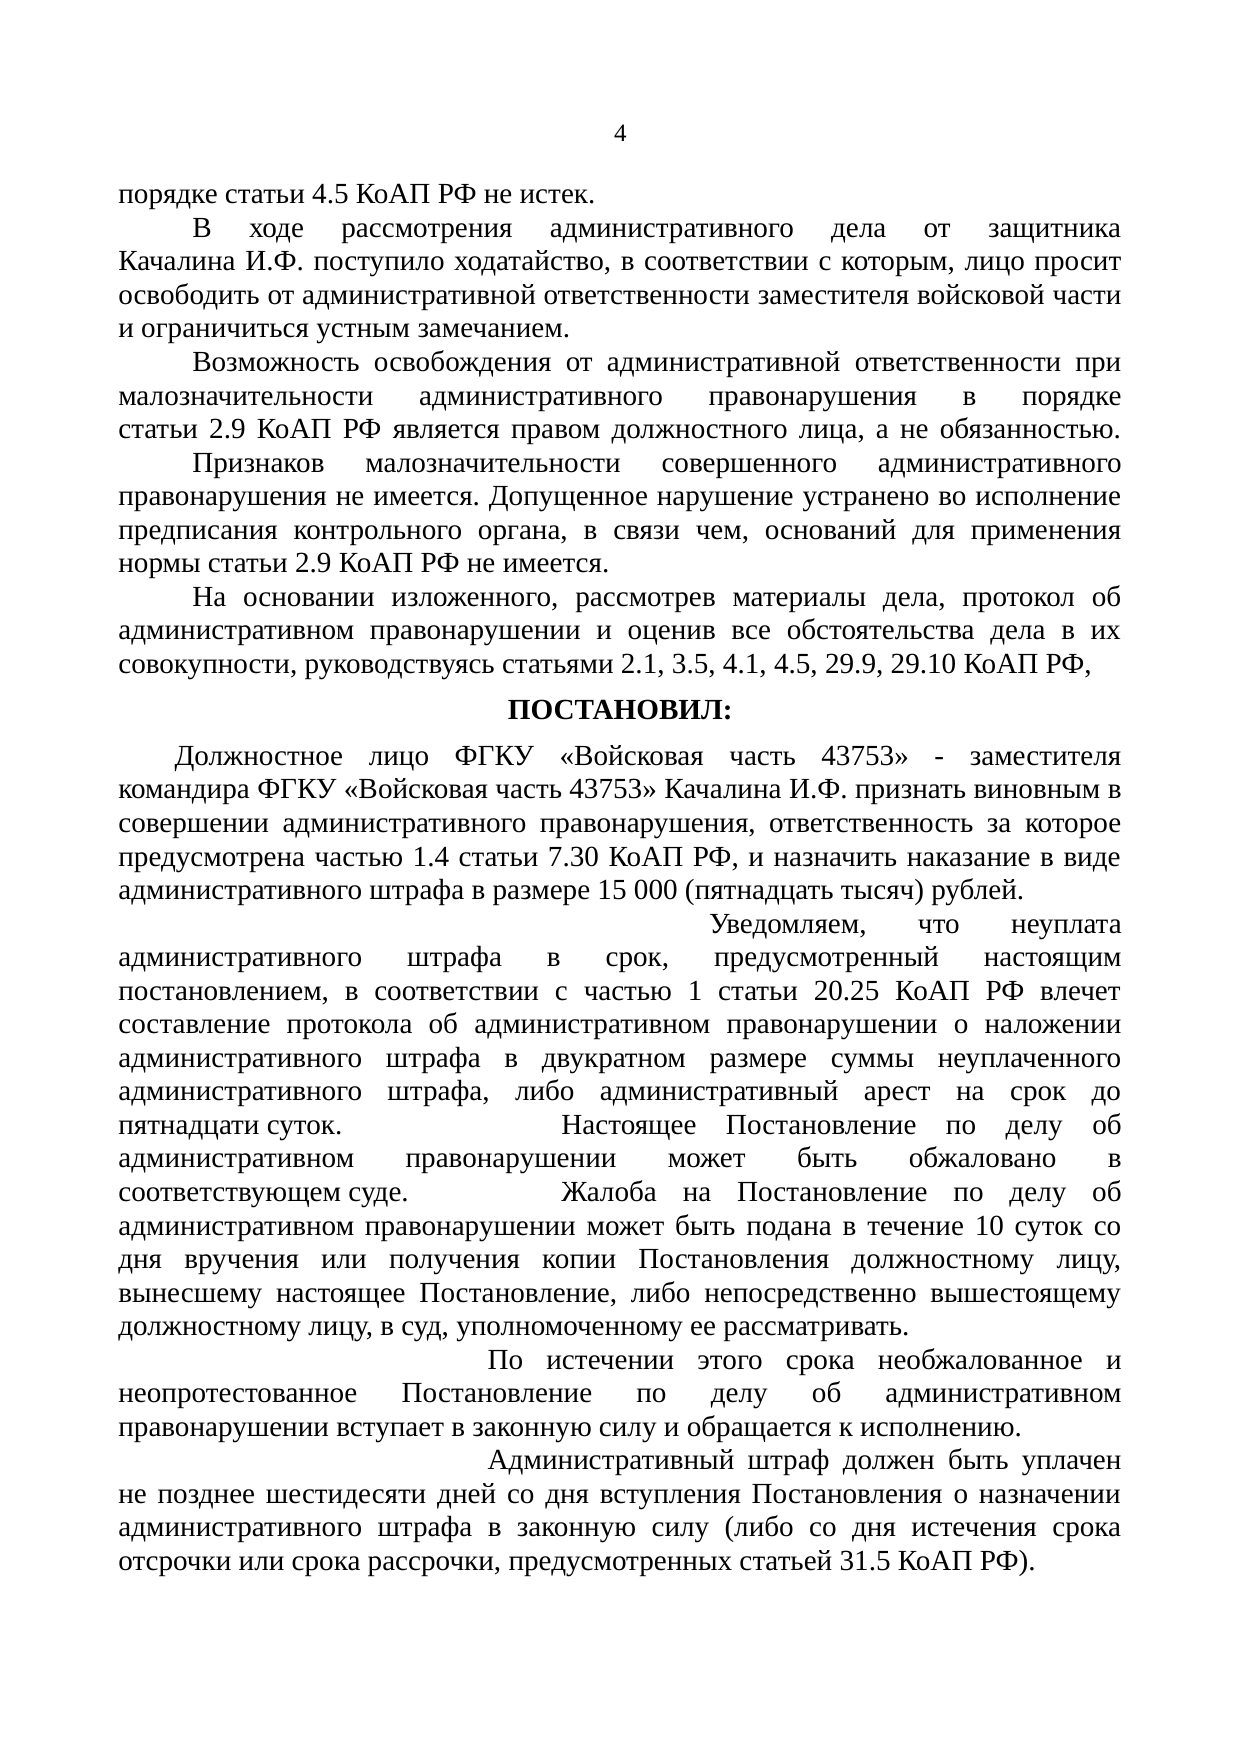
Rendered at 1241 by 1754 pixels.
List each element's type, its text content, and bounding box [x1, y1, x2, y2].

text ПОСТАНОВИЛ: [118, 692, 1122, 726]
text порядке статьи 4.5 КоАП РФ не истек. В ходе рассмотрения административного дела от защитника Качалина И.Ф. поступило ходатайство, в соответствии с которым, лицо просит освободить от административной ответственности заместителя войсковой части и ограничиться устным замечанием. Возможность освобождения от административной ответственности при малозначительности административного правонарушения в порядке статьи 2.9 КоАП РФ является правом должностного лица, а не обязанностью. Признаков малозначительности совершенного административного правонарушения не имеется. Допущенное нарушение устранено во исполнение предписания контрольного органа, в связи чем, оснований для применения нормы статьи 2.9 КоАП РФ не имеется. На основании изложенного, рассмотрев материалы дела, протокол об административном правонарушении и оценив все обстоятельства дела в их совокупности, руководствуясь статьями 2.1, 3.5, 4.1, 4.5, 29.9, 29.10 КоАП РФ, [118, 176, 1122, 679]
text Должностное лицо ФГКУ «Войсковая часть 43753» - заместителя командира ФГКУ «Войсковая часть 43753» Качалина И.Ф. признать виновным в совершении административного правонарушения, ответственность за которое предусмотрена частью 1.4 статьи 7.30 КоАП РФ, и назначить наказание в виде административного штрафа в размере 15 000 (пятнадцать тысяч) рублей. Уведомляем, что неуплата административного штрафа в срок, предусмотренный настоящим постановлением, в соответствии с частью 1 статьи 20.25 КоАП РФ влечет составление протокола об административном правонарушении о наложении административного штрафа в двукратном размере суммы неуплаченного административного штрафа, либо административный арест на срок до пятнадцати суток. Настоящее Постановление по делу об административном правонарушении может быть обжаловано в соответствующем суде. Жалоба на Постановление по делу об административном правонарушении может быть подана в течение 10 суток со дня вручения или получения копии Постановления должностному лицу, вынесшему настоящее Постановление, либо непосредственно вышестоящему должностному лицу, в суд, уполномоченному ее рассматривать. По истечении этого срока необжалованное и неопротестованное Постановление по делу об административном правонарушении вступает в законную силу и обращается к исполнению. Административный штраф должен быть уплачен не позднее шестидесяти дней со дня вступления Постановления о назначении административного штрафа в законную силу (либо со дня истечения срока отсрочки или срока рассрочки, предусмотренных статьей 31.5 КоАП РФ). [118, 738, 1122, 1577]
